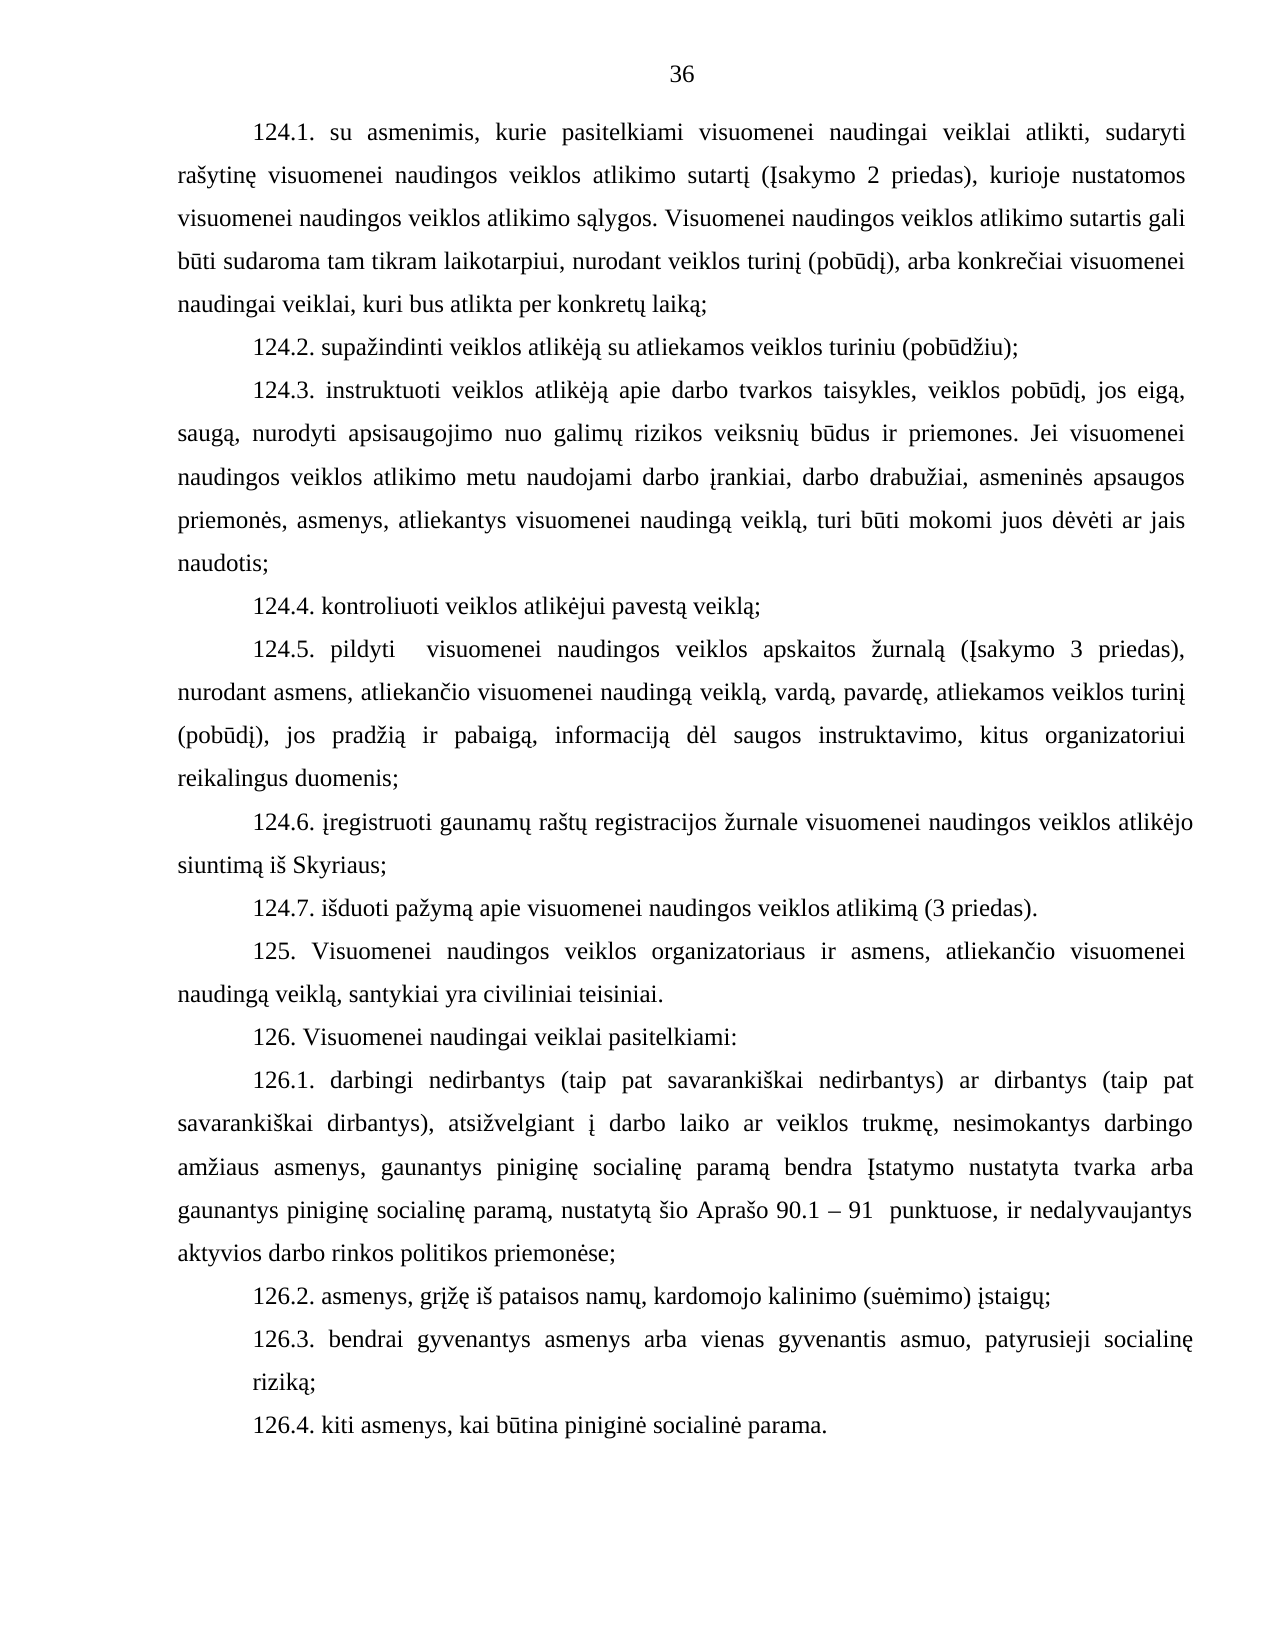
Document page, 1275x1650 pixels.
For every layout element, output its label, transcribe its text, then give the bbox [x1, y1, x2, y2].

text 124.1. su asmenimis, kurie pasitelkiami visuomenei naudingai veiklai atlikti, sudaryti rašytinę visuomenei naudingos veiklos atlikimo sutartį (Įsakymo 2 priedas), kurioje nustatomos visuomenei naudingos veiklos atlikimo sąlygos. Visuomenei naudingos veiklos atlikimo sutartis gali būti sudaroma tam tikram laikotarpiui, nurodant veiklos turinį (pobūdį), arba konkrečiai visuomenei naudingai veiklai, kuri bus atlikta per konkretų laiką; [177, 117, 1186, 318]
text 126.2. asmenys, grįžę iš pataisos namų, kardomojo kalinimo (suėmimo) įstaigų; [252, 1281, 1194, 1310]
text 126.1. darbingi nedirbantys (taip pat savarankiškai nedirbantys) ar dirbantys (taip pat savarankiškai dirbantys), atsižvelgiant į darbo laiko ar veiklos trukmę, nesimokantys darbingo amžiaus asmenys, gaunantys piniginę socialinę paramą bendra Įstatymo nustatyta tvarka arba gaunantys piniginę socialinę paramą, nustatytą šio Aprašo 90.1 – 91 punktuose, ir nedalyvaujantys aktyvios darbo rinkos politikos priemonėse; [177, 1065, 1194, 1267]
text 124.4. kontroliuoti veiklos atlikėjui pavestą veiklą; [252, 591, 1194, 620]
text 126. Visuomenei naudingai veiklai pasitelkiami: [177, 1022, 1186, 1051]
text 125. Visuomenei naudingos veiklos organizatoriaus ir asmens, atliekančio visuomenei naudingą veiklą, santykiai yra civiliniai teisiniai. [177, 936, 1186, 1008]
text 124.6. įregistruoti gaunamų raštų registracijos žurnale visuomenei naudingos veiklos atlikėjo siuntimą iš Skyriaus; [177, 807, 1194, 878]
text 124.5. pildyti visuomenei naudingos veiklos apskaitos žurnalą (Įsakymo 3 priedas), nurodant asmens, atliekančio visuomenei naudingą veiklą, vardą, pavardę, atliekamos veiklos turinį (pobūdį), jos pradžią ir pabaigą, informaciją dėl saugos instruktavimo, kitus organizatoriui reikalingus duomenis; [177, 634, 1186, 792]
text 126.4. kiti asmenys, kai būtina piniginė socialinė parama. [252, 1410, 1194, 1439]
text 124.7. išduoti pažymą apie visuomenei naudingos veiklos atlikimą (3 priedas). [177, 893, 1194, 922]
text 124.2. supažindinti veiklos atlikėją su atliekamos veiklos turiniu (pobūdžiu); [252, 332, 1194, 361]
text 126.3. bendrai gyvenantys asmenys arba vienas gyvenantis asmuo, patyrusieji socialinę riziką; [252, 1324, 1194, 1396]
text 124.3. instruktuoti veiklos atlikėją apie darbo tvarkos taisykles, veiklos pobūdį, jos eigą, saugą, nurodyti apsisaugojimo nuo galimų rizikos veiksnių būdus ir priemones. Jei visuomenei naudingos veiklos atlikimo metu naudojami darbo įrankiai, darbo drabužiai, asmeninės apsaugos priemonės, asmenys, atliekantys visuomenei naudingą veiklą, turi būti mokomi juos dėvėti ar jais naudotis; [177, 375, 1186, 577]
